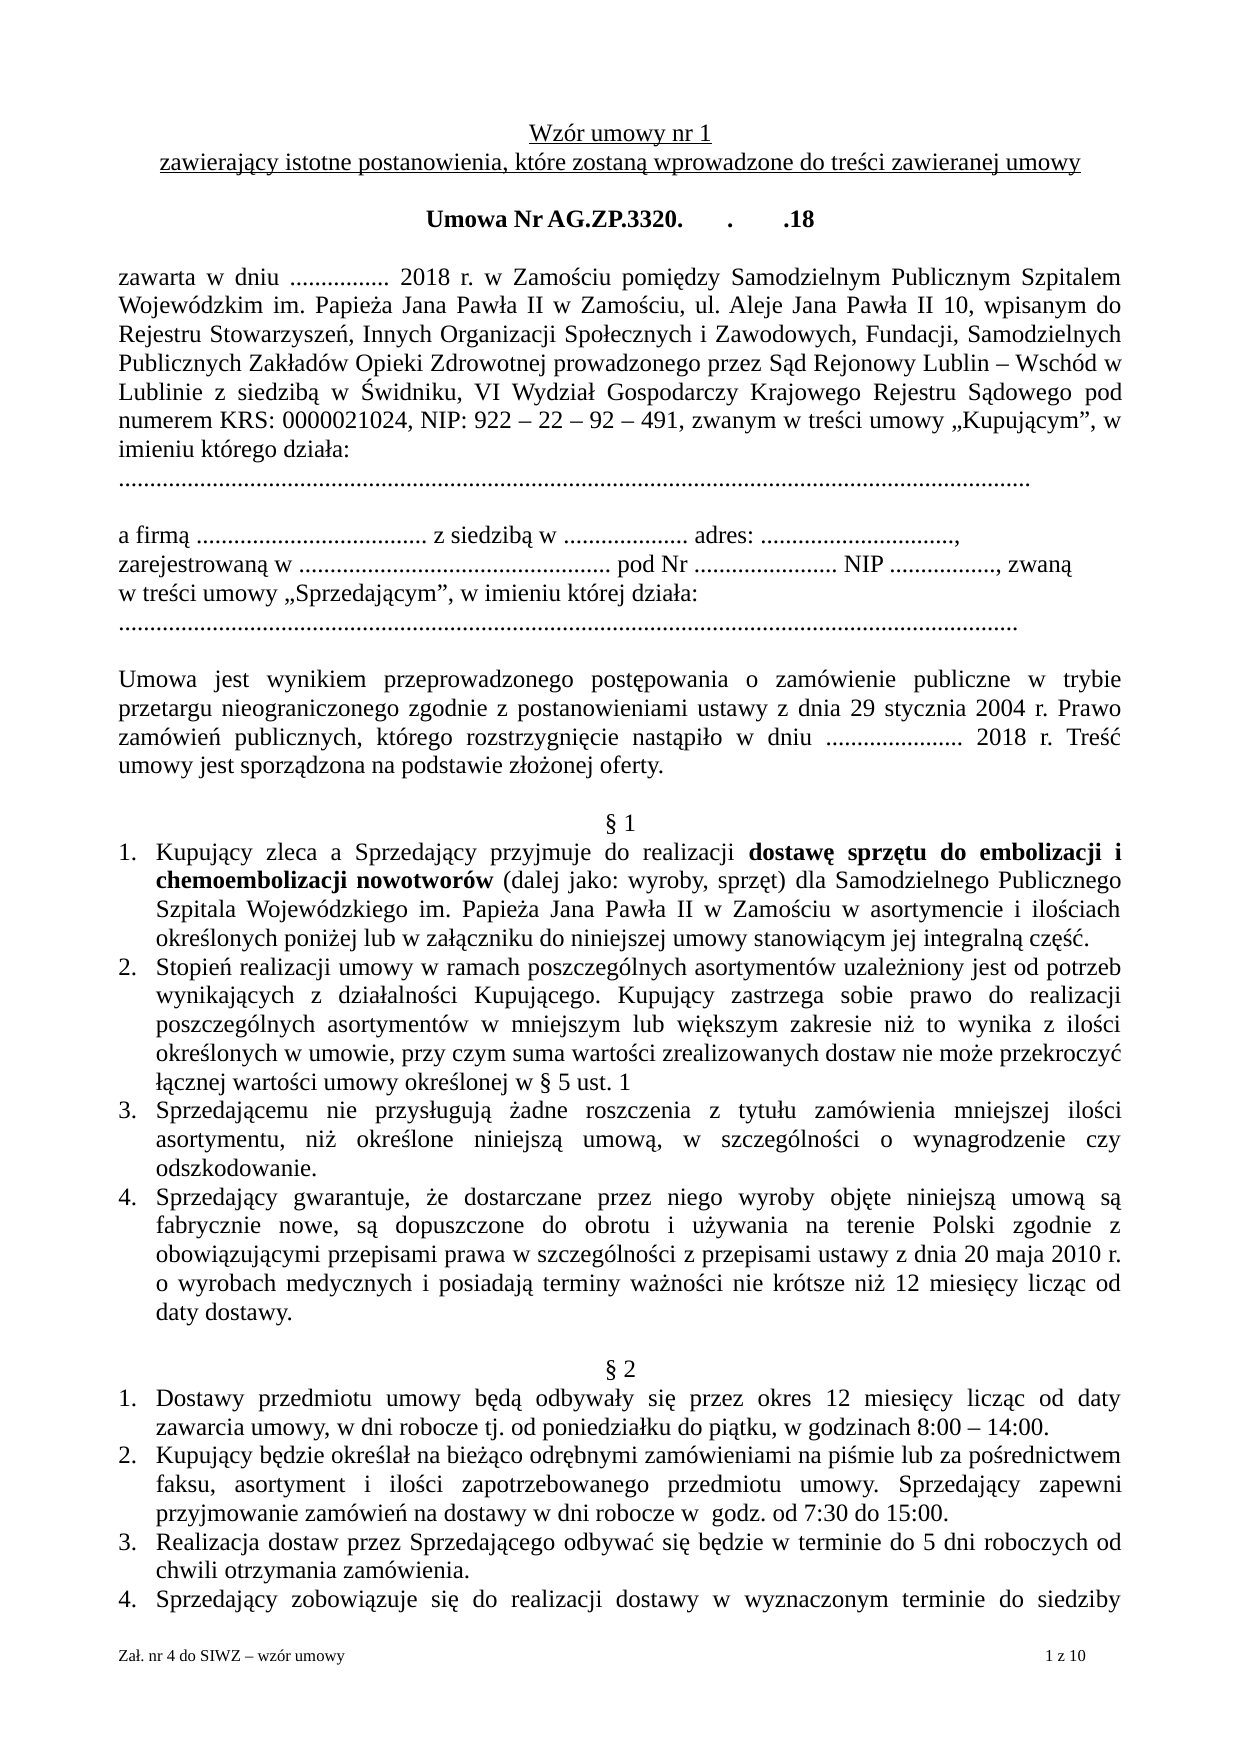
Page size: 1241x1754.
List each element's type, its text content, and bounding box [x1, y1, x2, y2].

list Dostawy przedmiotu umowy będą odbywały się przez okres 12 miesięcy licząc od daty zawarcia umowy, w dni robocze tj. od poniedziałku do piątku, w godzinach 8:00 – 14:00. [118, 1383, 1122, 1441]
text .................................................................................................................................................. [118, 463, 1122, 492]
text zawierający istotne postanowienia, które zostaną wprowadzone do treści zawieranej umowy [118, 147, 1122, 176]
text ................................................................................................................................................ [118, 607, 1122, 636]
text zawarta w dniu ................ 2018 r. w Zamościu pomiędzy Samodzielnym Publicznym Szpitalem Wojewódzkim im. Papieża Jana Pawła II w Zamościu, ul. Aleje Jana Pawła II 10, wpisanym do Rejestru Stowarzyszeń, Innych Organizacji Społecznych i Zawodowych, Fundacji, Samodzielnych Publicznych Zakładów Opieki Zdrowotnej prowadzonego przez Sąd Rejonowy Lublin – Wschód w Lublinie z siedzibą w Świdniku, VI Wydział Gospodarczy Krajowego Rejestru Sądowego pod numerem KRS: 0000021024, NIP: 922 – 22 – 92 – 491, zwanym w treści umowy „Kupującym”, w imieniu którego działa: [118, 262, 1122, 463]
text Wzór umowy nr 1 [118, 118, 1122, 147]
text § 2 [118, 1354, 1122, 1383]
list Realizacja dostaw przez Sprzedającego odbywać się będzie w terminie do 5 dni roboczych od chwili otrzymania zamówienia. [118, 1527, 1122, 1584]
text § 1 [118, 808, 1122, 837]
text Umowa jest wynikiem przeprowadzonego postępowania o zamówienie publiczne w trybie przetargu nieograniczonego zgodnie z postanowieniami ustawy z dnia 29 stycznia 2004 r. Prawo zamówień publicznych, którego rozstrzygnięcie nastąpiło w dniu ...................... 2018 r. Treść umowy jest sporządzona na podstawie złożonej oferty. [118, 664, 1122, 779]
list Sprzedający zobowiązuje się do realizacji dostawy w wyznaczonym terminie do siedziby [118, 1584, 1122, 1613]
text zarejestrowaną w .................................................. pod Nr ....................... NIP ................., zwaną [118, 549, 1122, 578]
list Kupujący będzie określał na bieżąco odrębnymi zamówieniami na piśmie lub za pośrednictwem faksu, asortyment i ilości zapotrzebowanego przedmiotu umowy. Sprzedający zapewni przyjmowanie zamówień na dostawy w dni robocze w godz. od 7:30 do 15:00. [118, 1441, 1122, 1527]
text a firmą ..................................... z siedzibą w .................... adres: ..............................., [118, 521, 1122, 549]
list Sprzedający gwarantuje, że dostarczane przez niego wyroby objęte niniejszą umową są fabrycznie nowe, są dopuszczone do obrotu i używania na terenie Polski zgodnie z obowiązującymi przepisami prawa w szczególności z przepisami ustawy z dnia 20 maja 2010 r. o wyrobach medycznych i posiadają terminy ważności nie krótsze niż 12 miesięcy licząc od daty dostawy. [118, 1182, 1122, 1326]
list Stopień realizacji umowy w ramach poszczególnych asortymentów uzależniony jest od potrzeb wynikających z działalności Kupującego. Kupujący zastrzega sobie prawo do realizacji poszczególnych asortymentów w mniejszym lub większym zakresie niż to wynika z ilości określonych w umowie, przy czym suma wartości zrealizowanych dostaw nie może przekroczyć łącznej wartości umowy określonej w § 5 ust. 1 [118, 952, 1122, 1096]
text Umowa Nr AG.ZP.3320. . .18 [118, 204, 1122, 233]
text w treści umowy „Sprzedającym”, w imieniu której działa: [118, 578, 1122, 607]
list Sprzedającemu nie przysługują żadne roszczenia z tytułu zamówienia mniejszej ilości asortymentu, niż określone niniejszą umową, w szczególności o wynagrodzenie czy odszkodowanie. [118, 1096, 1122, 1182]
list Kupujący zleca a Sprzedający przyjmuje do realizacji dostawę sprzętu do embolizacji i chemoembolizacji nowotworów (dalej jako: wyroby, sprzęt) dla Samodzielnego Publicznego Szpitala Wojewódzkiego im. Papieża Jana Pawła II w Zamościu w asortymencie i ilościach określonych poniżej lub w załączniku do niniejszej umowy stanowiącym jej integralną część. [118, 837, 1122, 952]
